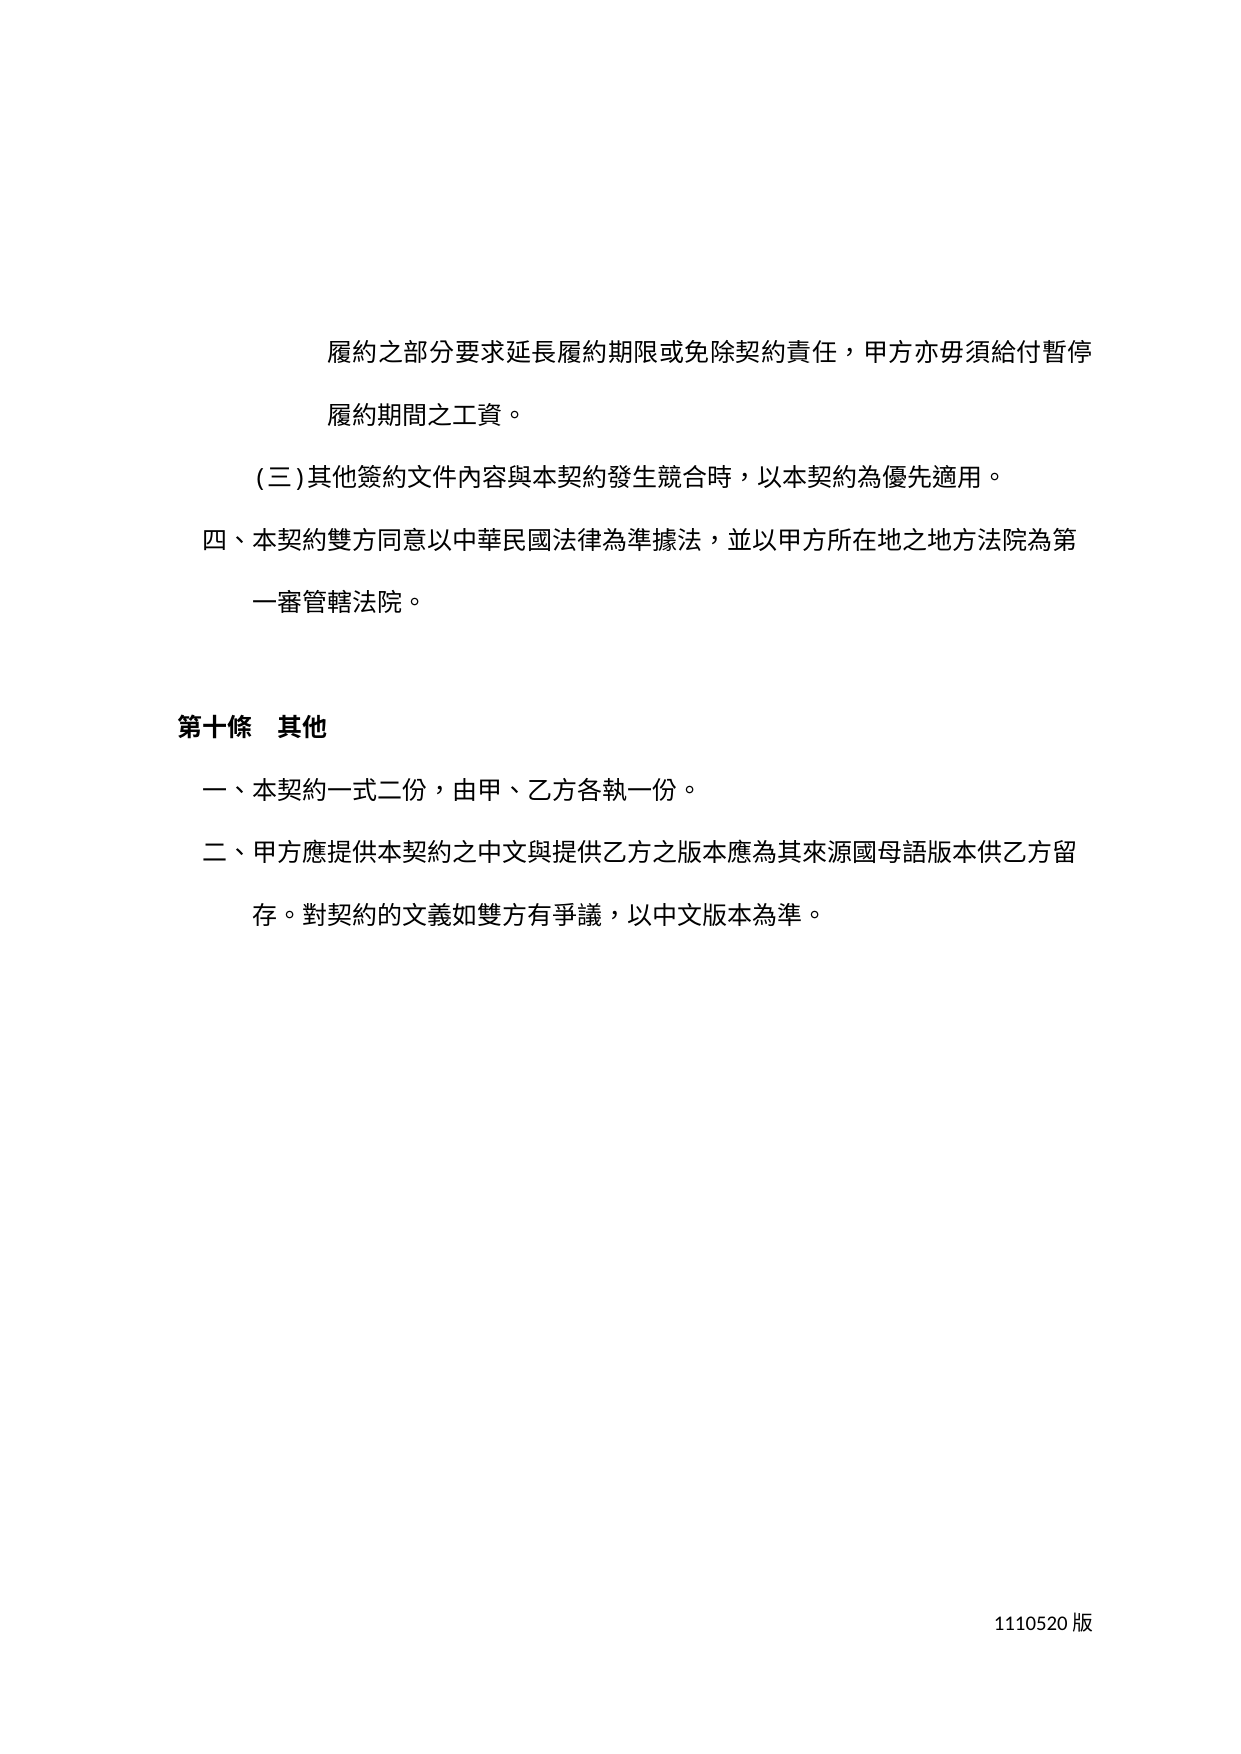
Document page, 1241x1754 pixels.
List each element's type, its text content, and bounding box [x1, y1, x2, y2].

text 一、本契約一式二份，由甲、乙方各執一份。 [202, 747, 1092, 809]
text 存。對契約的文義如雙方有爭議，以中文版本為準。 [252, 872, 1092, 934]
text 第十條 其他 [177, 684, 1092, 747]
text 二、甲方應提供本契約之中文與提供乙方之版本應為其來源國母語版本供乙方留 [202, 809, 1092, 872]
text (三)其他簽約文件內容與本契約發生競合時，以本契約為優先適用。 [252, 434, 1092, 497]
text 四、本契約雙方同意以中華民國法律為準據法，並以甲方所在地之地方法院為第 [202, 497, 1092, 559]
text 一審管轄法院。 [252, 559, 1092, 622]
text 履約之部分要求延長履約期限或免除契約責任，甲方亦毋須給付暫停履約期間之工資。 [327, 309, 1092, 434]
